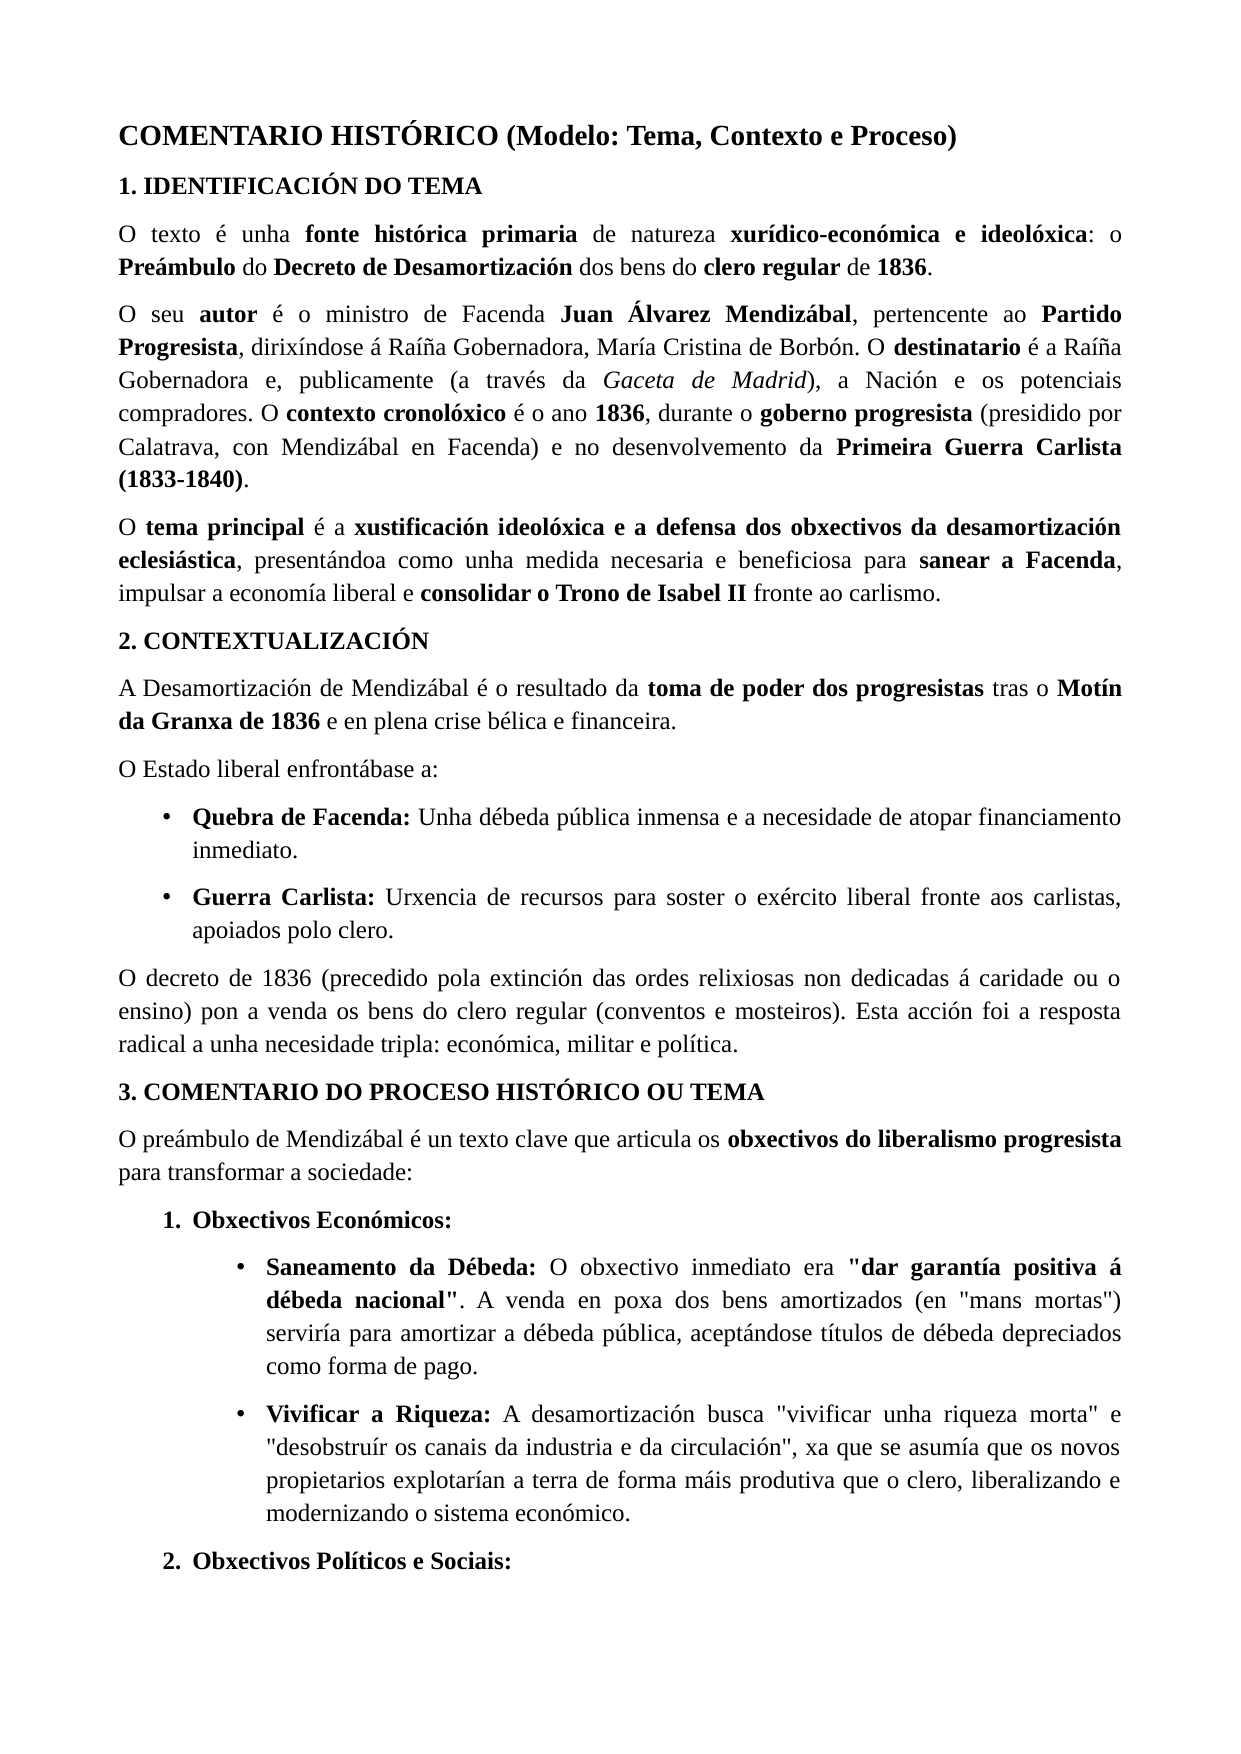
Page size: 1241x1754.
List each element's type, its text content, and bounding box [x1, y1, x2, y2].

list Obxectivos Económicos: [162, 1205, 1122, 1233]
text O seu autor é o ministro de Facenda Juan Álvarez Mendizábal, pertencente ao Partido Progresista, dirixíndose á Raíña Gobernadora, María Cristina de Borbón. O destinatario é a Raíña Gobernadora e, publicamente (a través da Gaceta de Madrid), a Nación e os potenciais compradores. O contexto cronolóxico é o ano 1836, durante o goberno progresista (presidido por Calatrava, con Mendizábal en Facenda) e no desenvolvemento da Primeira Guerra Carlista (1833-1840). [118, 299, 1122, 493]
list Saneamento da Débeda: O obxectivo inmediato era "dar garantía positiva á débeda nacional". A venda en poxa dos bens amortizados (en "mans mortas") serviría para amortizar a débeda pública, aceptándose títulos de débeda depreciados como forma de pago. [236, 1252, 1122, 1380]
subtitle COMENTARIO HISTÓRICO (Modelo: Tema, Contexto e Proceso) [118, 118, 1122, 152]
subtitle 3. COMENTARIO DO PROCESO HISTÓRICO OU TEMA [118, 1077, 1122, 1105]
subtitle 1. IDENTIFICACIÓN DO TEMA [118, 171, 1122, 200]
list Vivificar a Riqueza: A desamortización busca "vivificar unha riqueza morta" e "desobstruír os canais da industria e da circulación", xa que se asumía que os novos propietarios explotarían a terra de forma máis produtiva que o clero, liberalizando e modernizando o sistema económico. [236, 1399, 1122, 1527]
text A Desamortización de Mendizábal é o resultado da toma de poder dos progresistas tras o Motín da Granxa de 1836 e en plena crise bélica e financeira. [118, 673, 1122, 735]
list Guerra Carlista: Urxencia de recursos para soster o exército liberal fronte aos carlistas, apoiados polo clero. [162, 882, 1122, 944]
text O texto é unha fonte histórica primaria de natureza xurídico-económica e ideolóxica: o Preámbulo do Decreto de Desamortización dos bens do clero regular de 1836. [118, 219, 1122, 281]
list Obxectivos Políticos e Sociais: [162, 1546, 1122, 1574]
text O preámbulo de Mendizábal é un texto clave que articula os obxectivos do liberalismo progresista para transformar a sociedade: [118, 1124, 1122, 1186]
subtitle 2. CONTEXTUALIZACIÓN [118, 626, 1122, 654]
text O decreto de 1836 (precedido pola extinción das ordes relixiosas non dedicadas á caridade ou o ensino) pon a venda os bens do clero regular (conventos e mosteiros). Esta acción foi a resposta radical a unha necesidade tripla: económica, militar e política. [118, 963, 1122, 1058]
text O tema principal é a xustificación ideolóxica e a defensa dos obxectivos da desamortización eclesiástica, presentándoa como unha medida necesaria e beneficiosa para sanear a Facenda, impulsar a economía liberal e consolidar o Trono de Isabel II fronte ao carlismo. [118, 512, 1122, 607]
text O Estado liberal enfrontábase a: [118, 754, 1122, 783]
list Quebra de Facenda: Unha débeda pública inmensa e a necesidade de atopar financiamento inmediato. [162, 802, 1122, 863]
